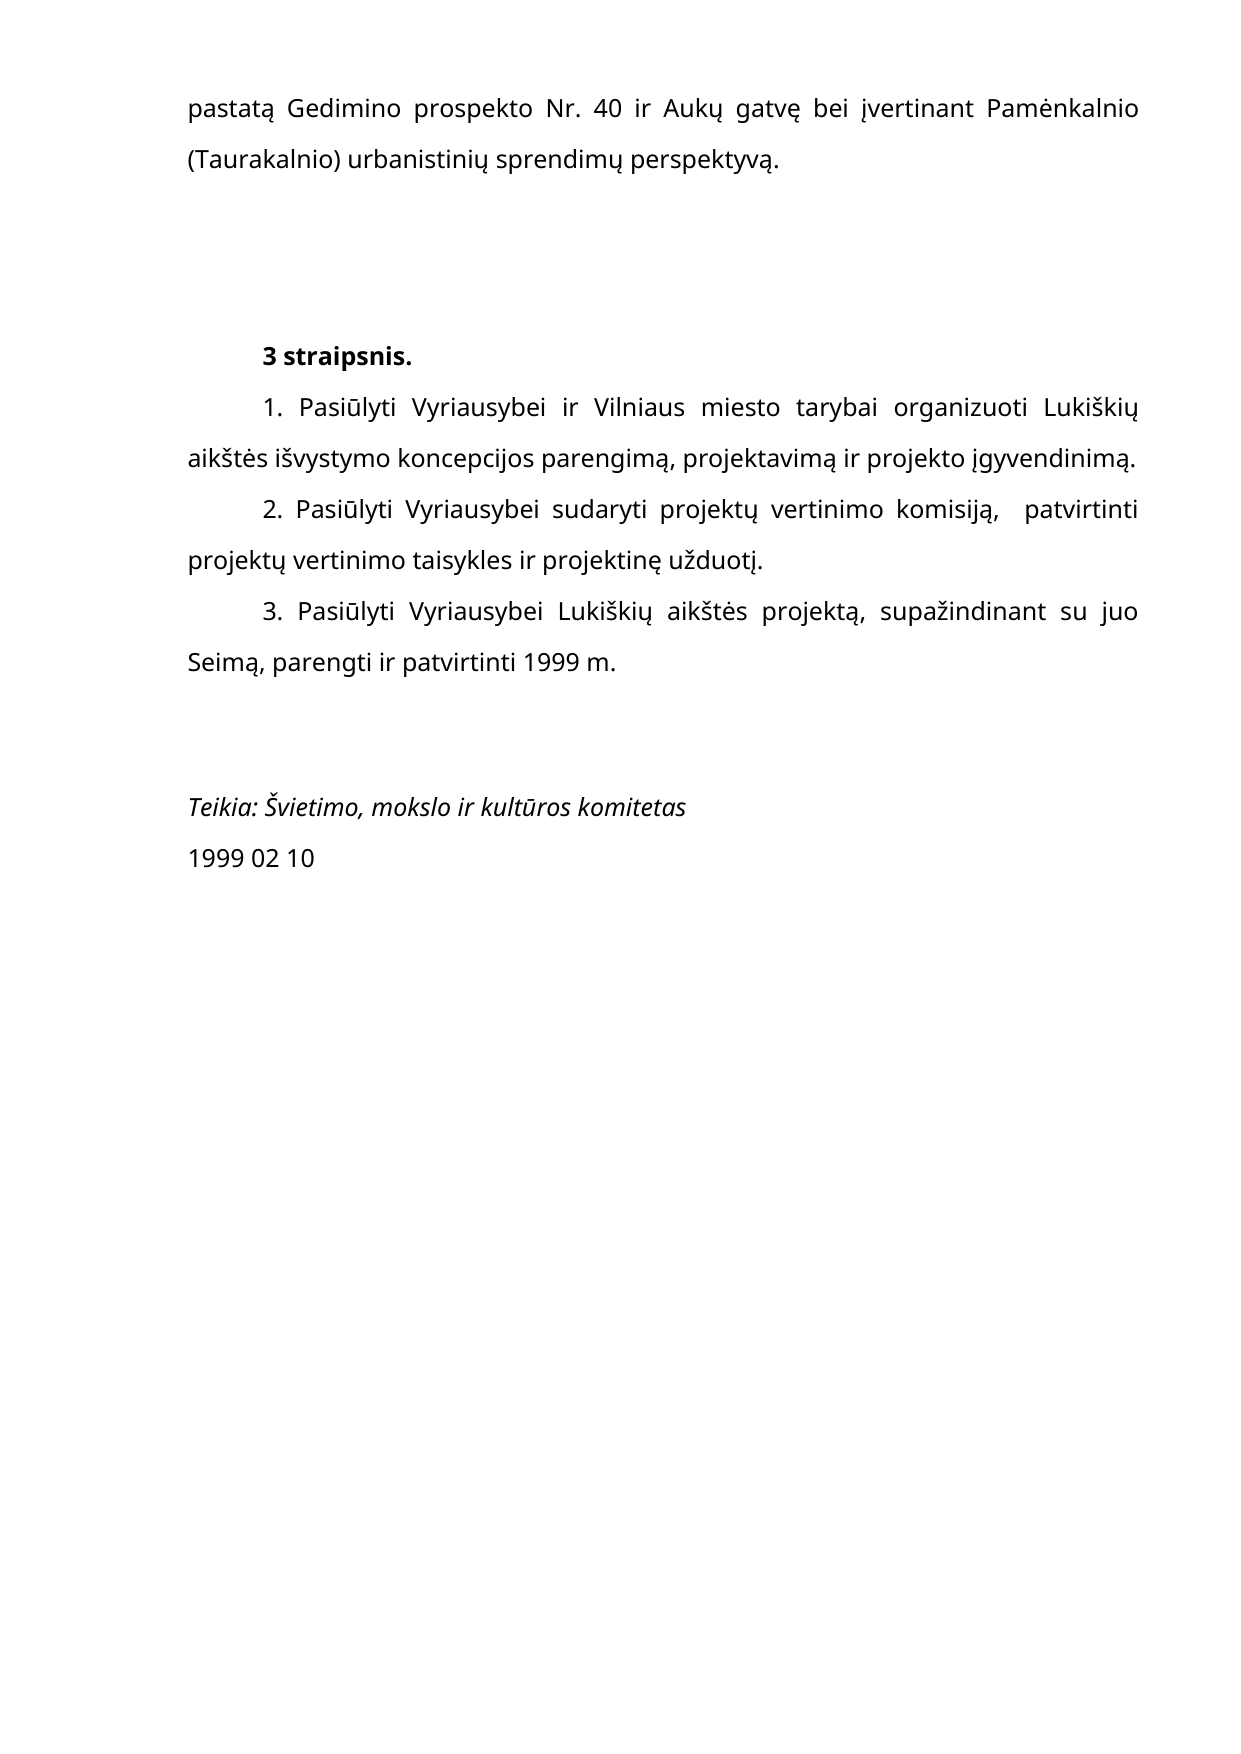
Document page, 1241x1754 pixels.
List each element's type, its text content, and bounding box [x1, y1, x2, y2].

text 3. Pasiūlyti Vyriausybei Lukiškių aikštės projektą, supažindinant su juo Seimą, parengti ir patvirtinti 1999 m. [187, 593, 1140, 678]
text 2. Pasiūlyti Vyriausybei sudaryti projektų vertinimo komisiją, patvirtinti projektų vertinimo taisykles ir projektinę užduotį. [187, 491, 1140, 576]
text 3 straipsnis. [187, 338, 1140, 372]
text 1. Pasiūlyti Vyriausybei ir Vilniaus miesto tarybai organizuoti Lukiškių aikštės išvystymo koncepcijos parengimą, projektavimą ir projekto įgyvendinimą. [187, 389, 1140, 474]
text pastatą Gedimino prospekto Nr. 40 ir Aukų gatvę bei įvertinant Pamėnkalnio (Taurakalnio) urbanistinių sprendimų perspektyvą. [187, 91, 1140, 176]
text Teikia: Švietimo, mokslo ir kultūros komitetas [187, 790, 1140, 824]
text 1999 02 10 [187, 841, 1140, 875]
